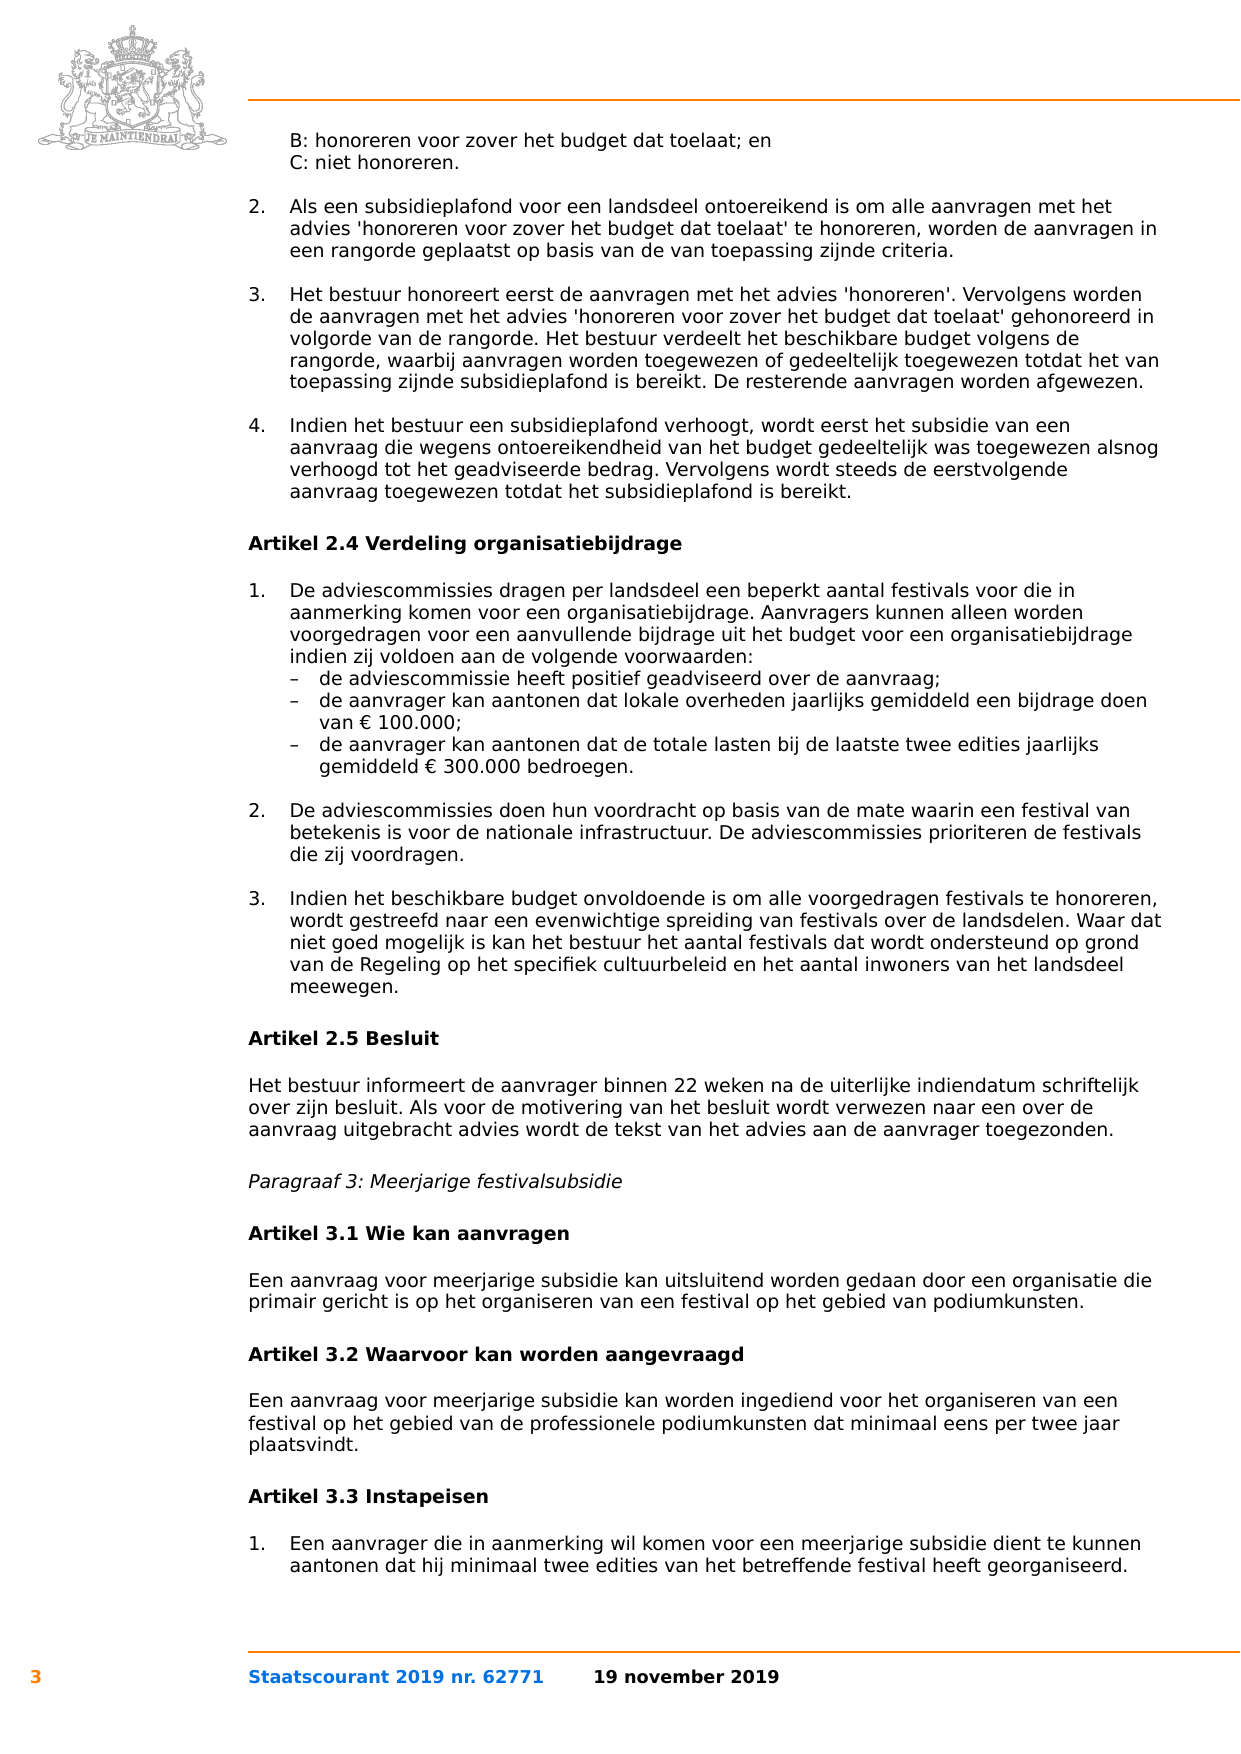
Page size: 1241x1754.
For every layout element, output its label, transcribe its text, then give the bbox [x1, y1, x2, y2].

text 2. Als een subsidieplafond voor een landsdeel ontoereikend is om alle aanvragen met het advies 'honoreren voor zover het budget dat toelaat' te honoreren, worden de aanvragen in een rangorde geplaatst op basis van de van toepassing zijnde criteria. [248, 196, 1163, 262]
text 1. De adviescommissies dragen per landsdeel een beperkt aantal festivals voor die in aanmerking komen voor een organisatiebijdrage. Aanvragers kunnen alleen worden voorgedragen voor een aanvullende bijdrage uit het budget voor een organisatiebijdrage indien zij voldoen aan de volgende voorwaarden: [248, 580, 1163, 668]
picture [38, 25, 227, 150]
text B: honoreren voor zover het budget dat toelaat; en [289, 130, 1163, 152]
subtitle Paragraaf 3: Meerjarige festivalsubsidie [248, 1171, 1163, 1192]
text 4. Indien het bestuur een subsidieplafond verhoogt, wordt eerst het subsidie van een aanvraag die wegens ontoereikendheid van het budget gedeeltelijk was toegewezen alsnog verhoogd tot het geadviseerde bedrag. Vervolgens wordt steeds de eerstvolgende aanvraag toegewezen totdat het subsidieplafond is bereikt. [248, 415, 1163, 503]
text Een aanvraag voor meerjarige subsidie kan uitsluitend worden gedaan door een organisatie die primair gericht is op het organiseren van een festival op het gebied van podiumkunsten. [248, 1269, 1163, 1313]
text 2. De adviescommissies doen hun voordracht op basis van de mate waarin een festival van betekenis is voor de nationale infrastructuur. De adviescommissies prioriteren de festivals die zij voordragen. [248, 800, 1163, 866]
text 3. Het bestuur honoreert eerst de aanvragen met het advies 'honoreren'. Vervolgens worden de aanvragen met het advies 'honoreren voor zover het budget dat toelaat' gehonoreerd in volgorde van de rangorde. Het bestuur verdeelt het beschikbare budget volgens de rangorde, waarbij aanvragen worden toegewezen of gedeeltelijk toegewezen totdat het van toepassing zijnde subsidieplafond is bereikt. De resterende aanvragen worden afgewezen. [248, 283, 1163, 393]
text C: niet honoreren. [289, 152, 1163, 174]
text – de adviescommissie heeft positief geadviseerd over de aanvraag; [289, 668, 1163, 690]
text 1. Een aanvrager die in aanmerking wil komen voor een meerjarige subsidie dient te kunnen aantonen dat hij minimaal twee edities van het betreffende festival heeft georganiseerd. [248, 1533, 1163, 1577]
subtitle Artikel 3.3 Instapeisen [248, 1486, 1163, 1508]
subtitle Artikel 2.5 Besluit [248, 1028, 1163, 1049]
text – de aanvrager kan aantonen dat de totale lasten bij de laatste twee edities jaarlijks gemiddeld € 300.000 bedroegen. [289, 734, 1163, 778]
text Een aanvraag voor meerjarige subsidie kan worden ingediend voor het organiseren van een festival op het gebied van de professionele podiumkunsten dat minimaal eens per twee jaar plaatsvindt. [248, 1390, 1163, 1456]
text 3. Indien het beschikbare budget onvoldoende is om alle voorgedragen festivals te honoreren, wordt gestreefd naar een evenwichtige spreiding van festivals over de landsdelen. Waar dat niet goed mogelijk is kan het bestuur het aantal festivals dat wordt ondersteund op grond van de Regeling op het specifiek cultuurbeleid en het aantal inwoners van het landsdeel meewegen. [248, 888, 1163, 998]
text – de aanvrager kan aantonen dat lokale overheden jaarlijks gemiddeld een bijdrage doen van € 100.000; [289, 690, 1163, 734]
subtitle Artikel 3.1 Wie kan aanvragen [248, 1222, 1163, 1244]
subtitle Artikel 2.4 Verdeling organisatiebijdrage [248, 533, 1163, 555]
text Het bestuur informeert de aanvrager binnen 22 weken na de uiterlijke indiendatum schriftelijk over zijn besluit. Als voor de motivering van het besluit wordt verwezen naar een over de aanvraag uitgebracht advies wordt de tekst van het advies aan de aanvrager toegezonden. [248, 1074, 1163, 1141]
subtitle Artikel 3.2 Waarvoor kan worden aangevraagd [248, 1343, 1163, 1365]
